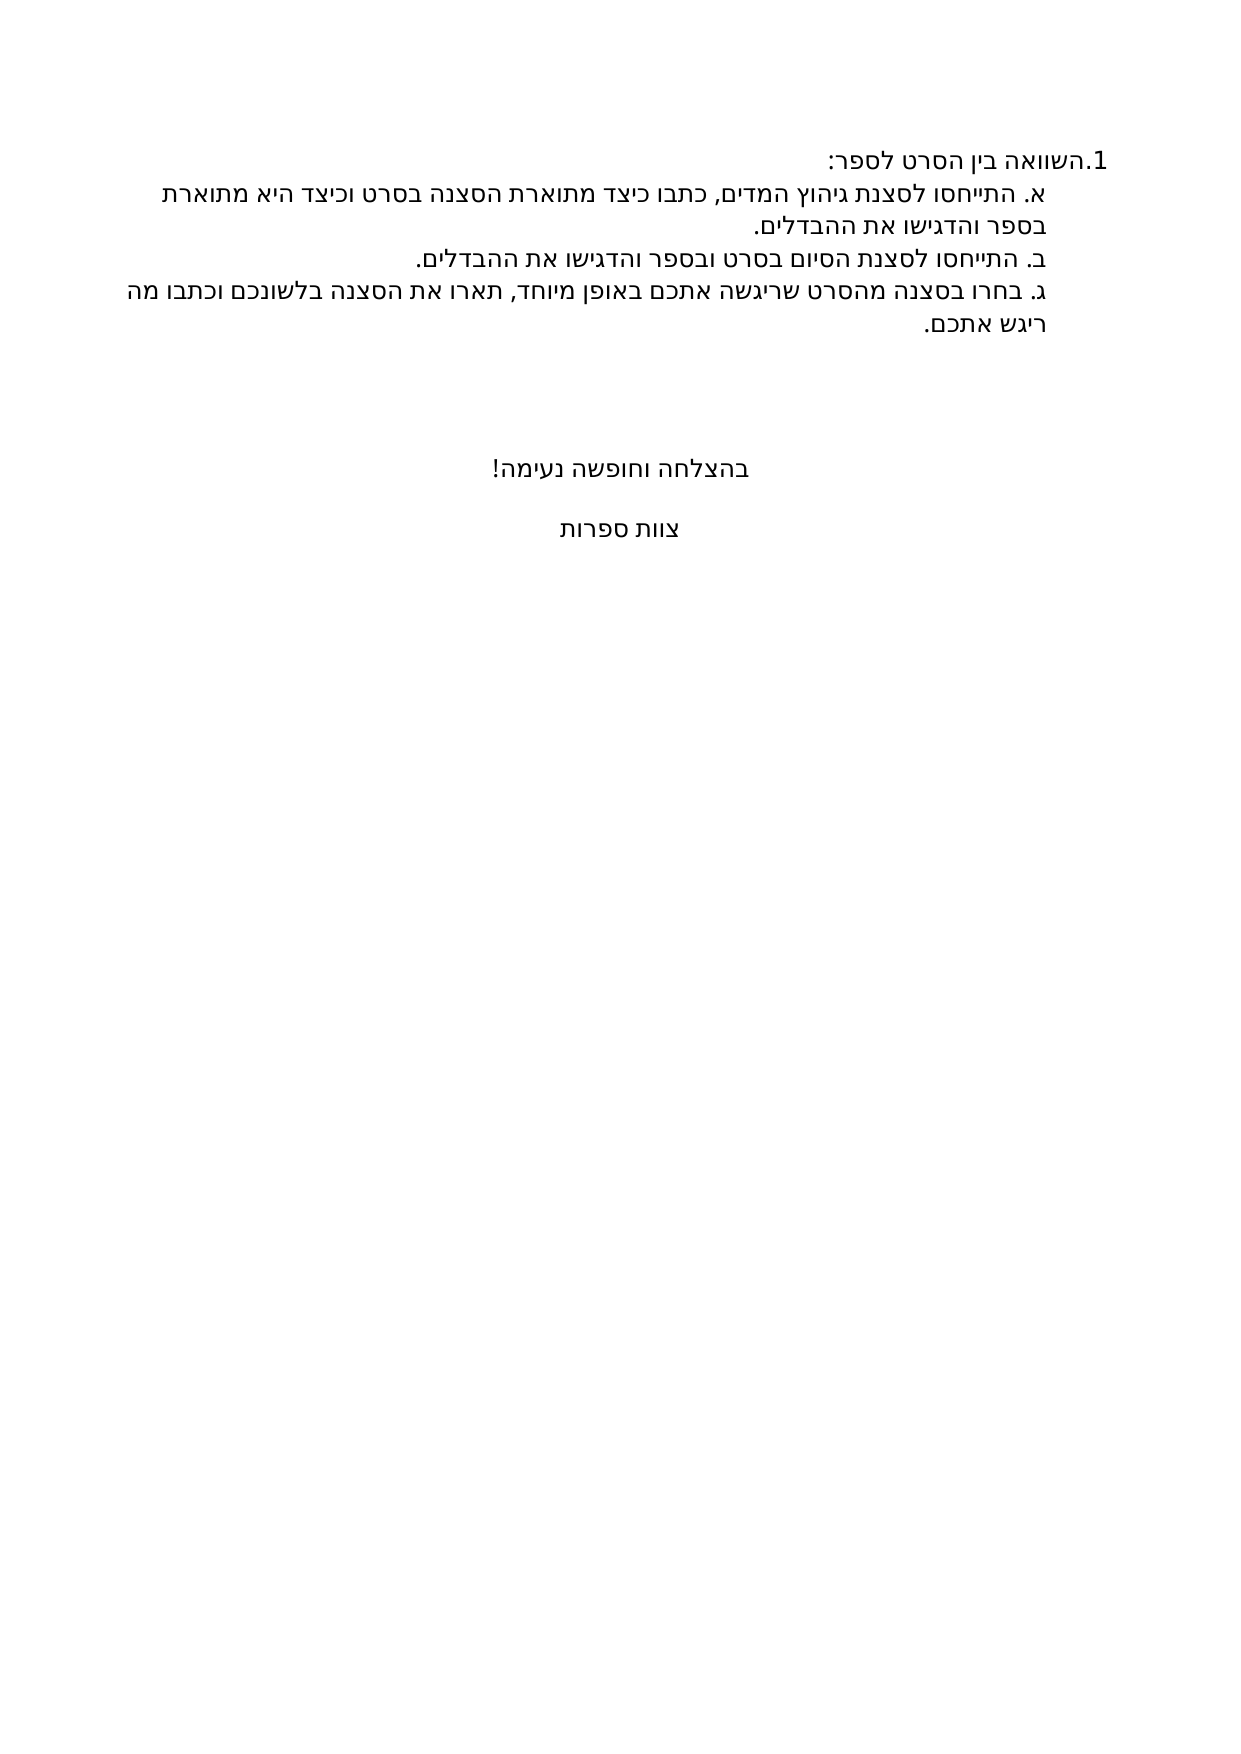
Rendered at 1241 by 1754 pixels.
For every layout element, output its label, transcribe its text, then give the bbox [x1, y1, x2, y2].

text בהצלחה וחופשה נעימה! [118, 455, 1122, 487]
text ב. התייחסו לסצנת הסיום בסרט ובספר והדגישו את ההבדלים. [118, 245, 1047, 277]
list השוואה בין הסרט לספר: [118, 146, 1159, 179]
text א. התייחסו לסצנת גיהוץ המדים, כתבו כיצד מתוארת הסצנה בסרט וכיצד היא מתוארת בספר והדגישו את ההבדלים. [118, 179, 1047, 245]
text צוות ספרות [118, 515, 1122, 548]
text ג. בחרו בסצנה מהסרט שריגשה אתכם באופן מיוחד, תארו את הסצנה בלשונכם וכתבו מה ריגש אתכם. [118, 277, 1047, 343]
